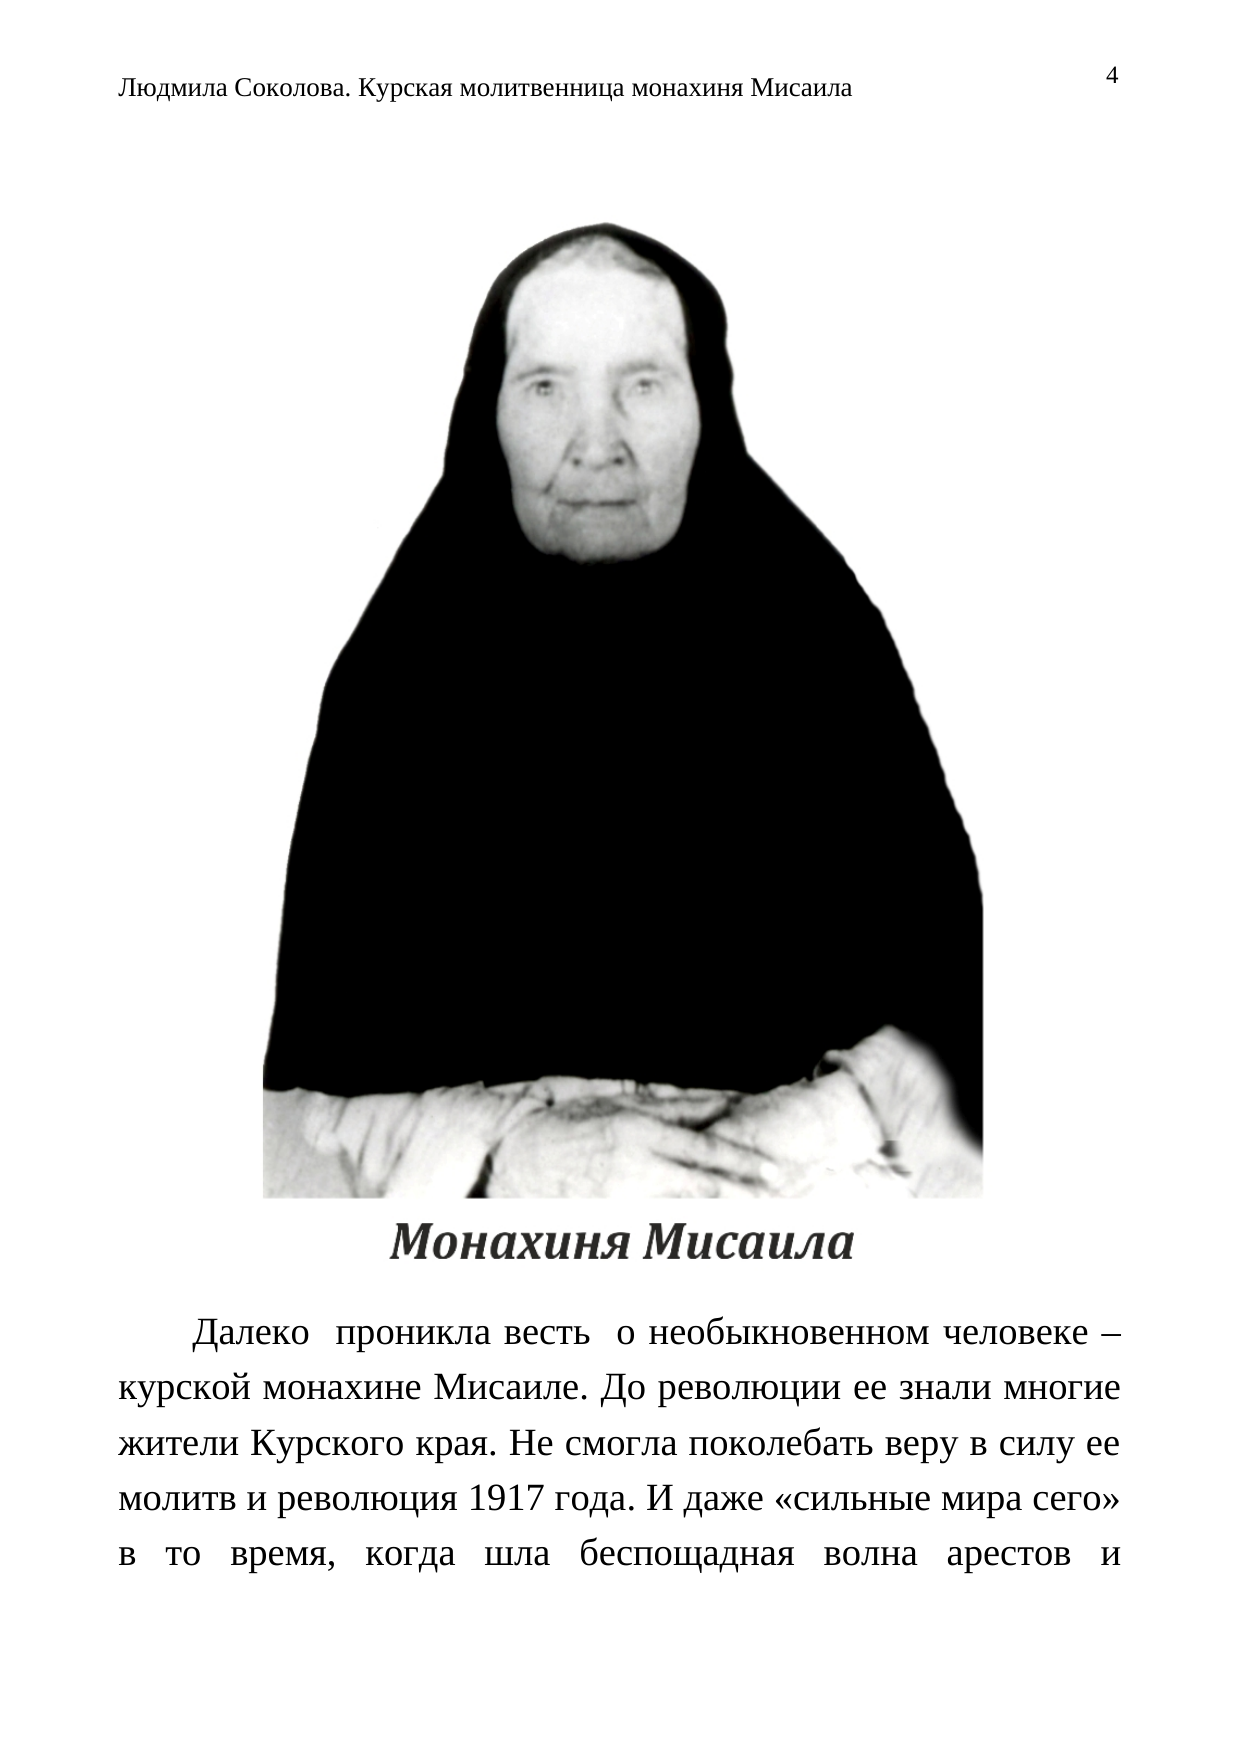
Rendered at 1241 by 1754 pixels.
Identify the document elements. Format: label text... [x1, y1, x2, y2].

picture [226, 145, 1014, 1288]
text Далеко проникла весть о необыкновенном человеке – курской монахине Мисаиле. До революции ее знали многие жители Курского края. Не смогла поколебать веру в силу ее молитв и революция 1917 года. И даже «сильные мира сего» в то время, когда шла беспощадная волна арестов и [118, 1308, 1122, 1574]
